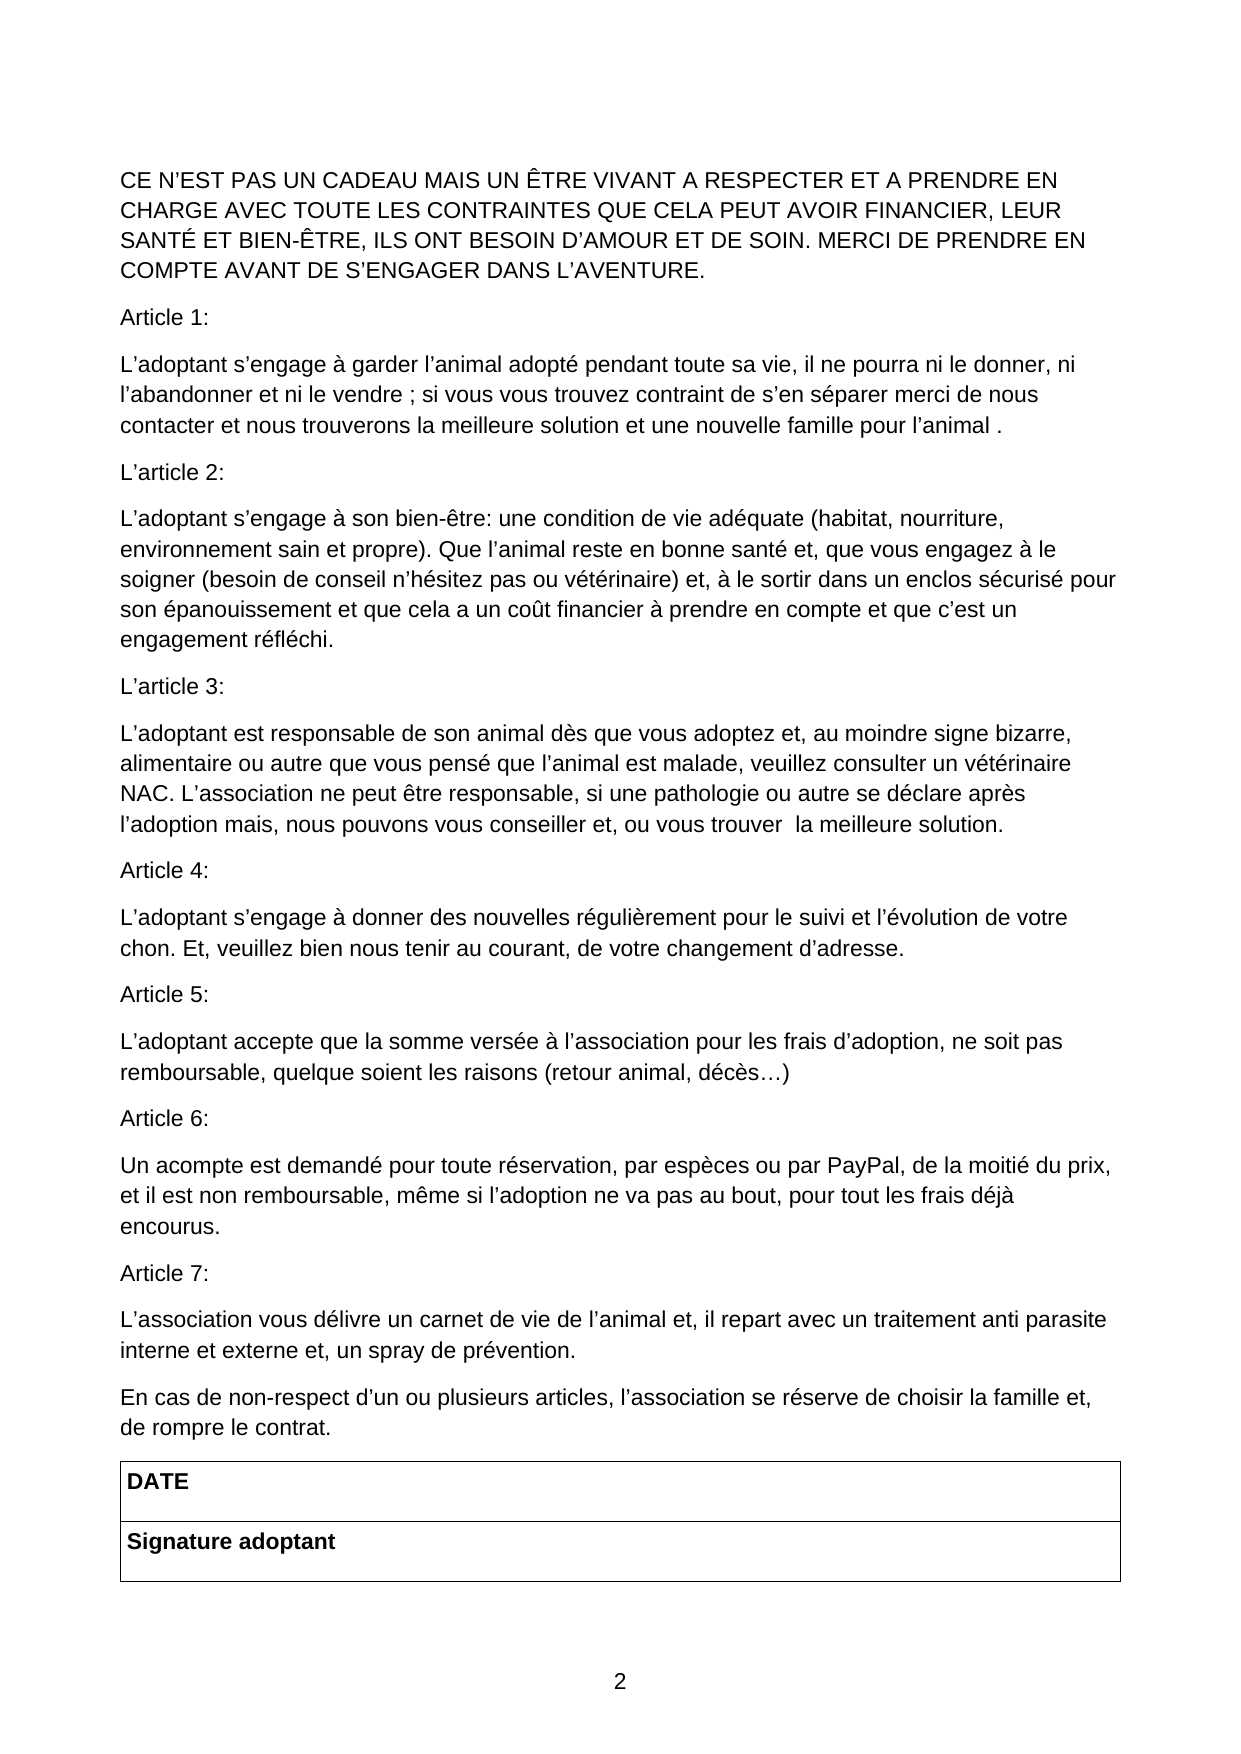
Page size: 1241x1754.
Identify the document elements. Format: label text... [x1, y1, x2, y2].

text L’article 2: [120, 458, 1120, 485]
text L’adoptant s’engage à son bien-être: une condition de vie adéquate (habitat, nourriture, environnement sain et propre). Que l’animal reste en bonne santé et, que vous engagez à le soigner (besoin de conseil n’hésitez pas ou vétérinaire) et, à le sortir dans un enclos sécurisé pour son épanouissement et que cela a un coût financier à prendre en compte et que c’est un engagement réfléchi. [120, 505, 1120, 653]
text L’adoptant s’engage à donner des nouvelles régulièrement pour le suivi et l’évolution de votre chon. Et, veuillez bien nous tenir au courant, de votre changement d’adresse. [120, 904, 1120, 961]
text Article 7: [120, 1259, 1120, 1286]
text Un acompte est demandé pour toute réservation, par espèces ou par PayPal, de la moitié du prix, et il est non remboursable, même si l’adoption ne va pas au bout, pour tout les frais déjà encourus. [120, 1152, 1120, 1239]
text Article 4: [120, 857, 1120, 884]
text L’association vous délivre un carnet de vie de l’animal et, il repart avec un traitement anti parasite interne et externe et, un spray de prévention. [120, 1306, 1120, 1363]
text Article 6: [120, 1105, 1120, 1132]
text L’article 3: [120, 673, 1120, 699]
text Article 5: [120, 981, 1120, 1008]
table_cell [467, 1522, 1120, 1581]
table_cell Signature adoptant [121, 1522, 467, 1581]
text L’adoptant s’engage à garder l’animal adopté pendant toute sa vie, il ne pourra ni le donner, ni l’abandonner et ni le vendre ; si vous vous trouvez contraint de s’en séparer merci de nous contacter et nous trouverons la meilleure solution et une nouvelle famille pour l’animal . [120, 351, 1120, 438]
text L’adoptant est responsable de son animal dès que vous adoptez et, au moindre signe bizarre, alimentaire ou autre que vous pensé que l’animal est malade, veuillez consulter un vétérinaire NAC. L’association ne peut être responsable, si une pathologie ou autre se déclare après l’adoption mais, nous pouvons vous conseiller et, ou vous trouver la meilleure solution. [120, 720, 1120, 837]
text CE N’EST PAS UN CADEAU MAIS UN ÊTRE VIVANT A RESPECTER ET A PRENDRE EN CHARGE AVEC TOUTE LES CONTRAINTES QUE CELA PEUT AVOIR FINANCIER, LEUR SANTÉ ET BIEN-ÊTRE, ILS ONT BESOIN D’AMOUR ET DE SOIN. MERCI DE PRENDRE EN COMPTE AVANT DE S’ENGAGER DANS L’AVENTURE. [120, 167, 1120, 284]
table_header DATE [121, 1462, 467, 1521]
table_header [467, 1462, 1120, 1521]
text Article 1: [120, 304, 1120, 331]
text L’adoptant accepte que la somme versée à l’association pour les frais d’adoption, ne soit pas remboursable, quelque soient les raisons (retour animal, décès…) [120, 1028, 1120, 1085]
text En cas de non-respect d’un ou plusieurs articles, l’association se réserve de choisir la famille et, de rompre le contrat. [120, 1383, 1120, 1440]
